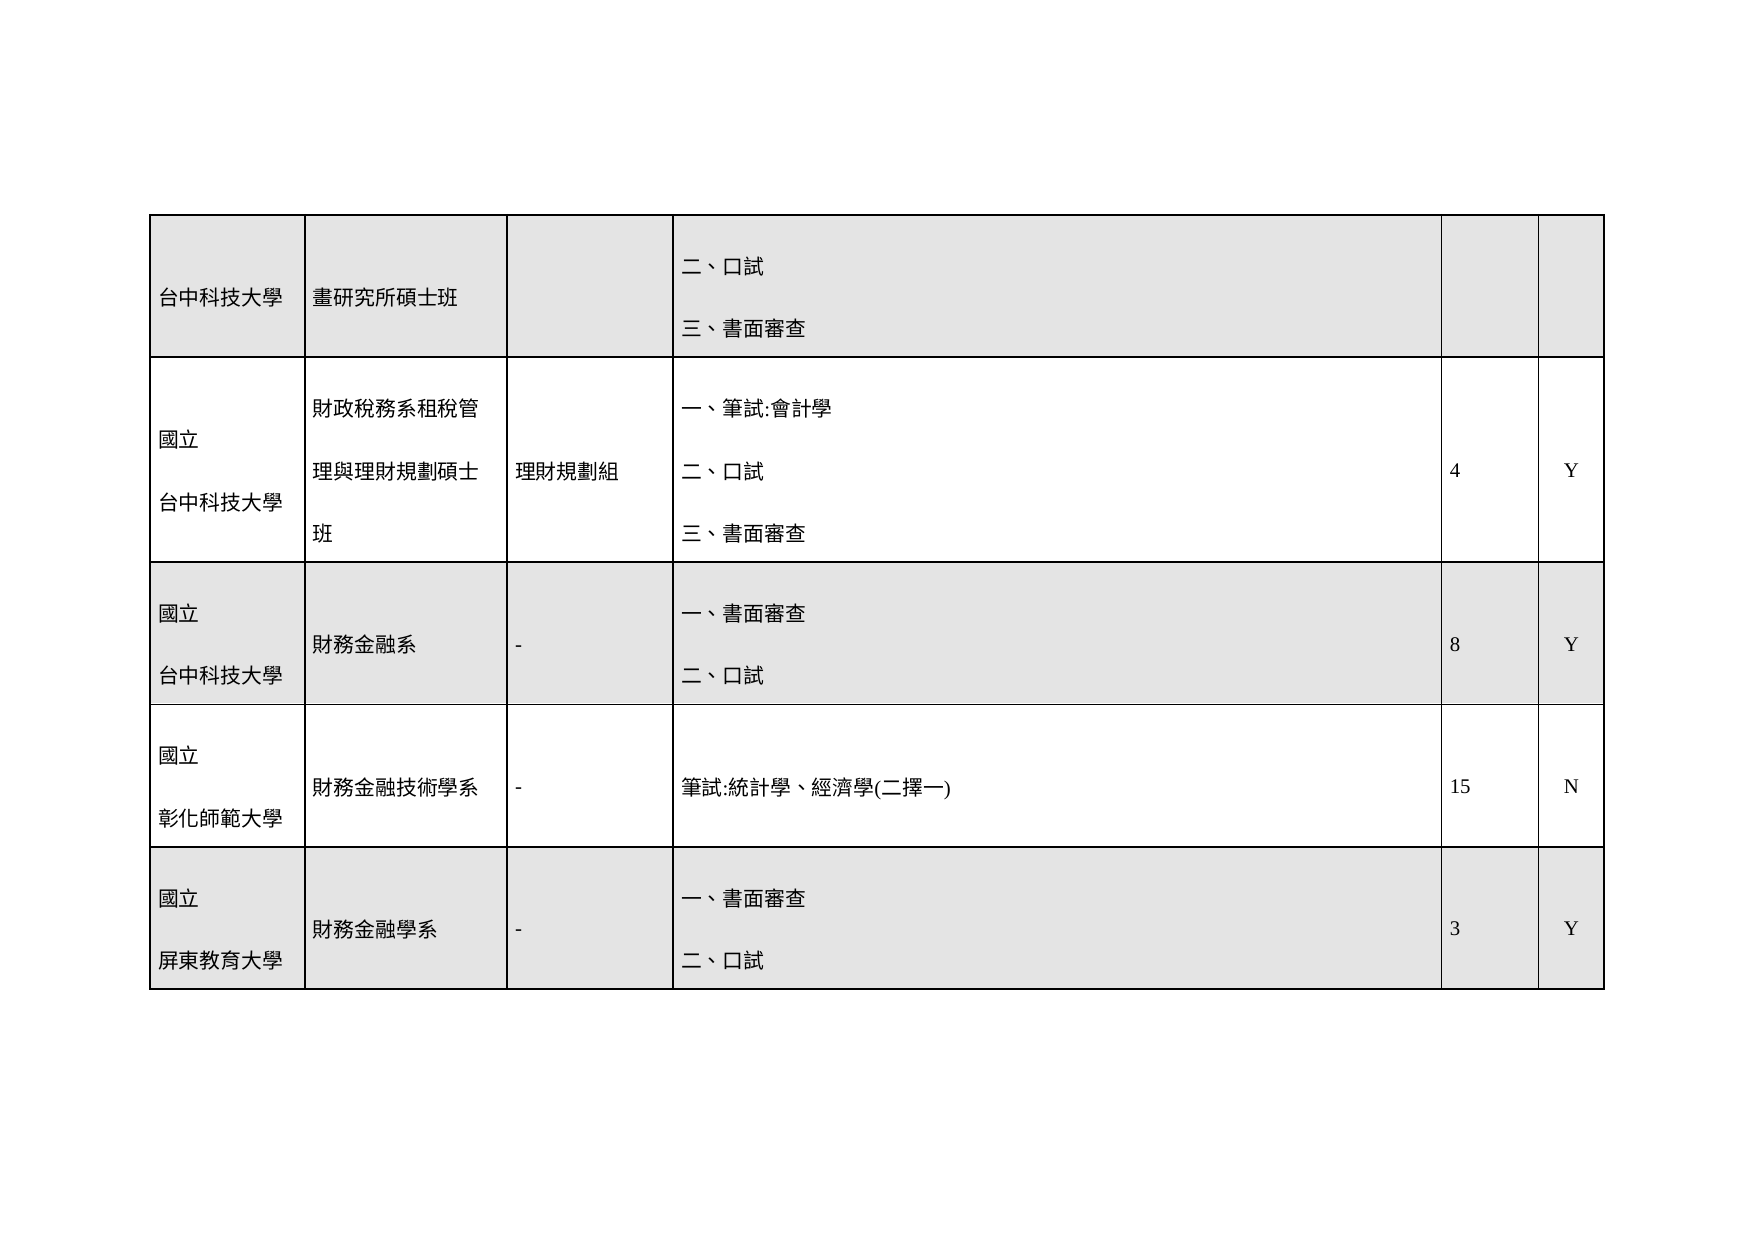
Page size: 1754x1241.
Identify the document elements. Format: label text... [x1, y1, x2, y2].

table_cell 財政稅務系租稅管理與理財規劃碩士班 [306, 358, 506, 561]
table_cell 國立 屏東教育大學 [151, 848, 304, 988]
table_cell 理財規劃組 [508, 358, 672, 561]
table_cell 3 [1442, 848, 1538, 988]
table_cell - [508, 563, 672, 703]
table_cell 8 [1442, 563, 1538, 703]
table_cell 一、筆試:會計學 二、口試 三、書面審查 [674, 358, 1441, 561]
table_cell - [508, 705, 672, 846]
table_cell 財務金融學系 [306, 848, 506, 988]
table_cell 15 [1442, 705, 1538, 846]
table_cell [508, 216, 672, 356]
table_cell 二、口試 三、書面審查 [674, 216, 1441, 356]
table_cell [1442, 216, 1538, 356]
table_cell 一、書面審查 二、口試 [674, 848, 1441, 988]
table_cell N [1539, 705, 1603, 846]
table_cell Y [1539, 563, 1603, 703]
table_cell [1539, 216, 1603, 356]
table_cell 一、書面審查 二、口試 [674, 563, 1441, 703]
table_cell 國立 彰化師範大學 [151, 705, 304, 846]
table_cell 國立 台中科技大學 [151, 563, 304, 703]
table_cell 財務金融技術學系 [306, 705, 506, 846]
table_cell 財務金融系 [306, 563, 506, 703]
table_cell - [508, 848, 672, 988]
table_cell 4 [1442, 358, 1538, 561]
table_cell 畫研究所碩士班 [306, 216, 506, 356]
table_cell 台中科技大學 [151, 216, 304, 356]
table_cell 國立 台中科技大學 [151, 358, 304, 561]
table_cell Y [1539, 358, 1603, 561]
table_cell Y [1539, 848, 1603, 988]
table_cell 筆試:統計學、經濟學(二擇一) [674, 705, 1441, 846]
